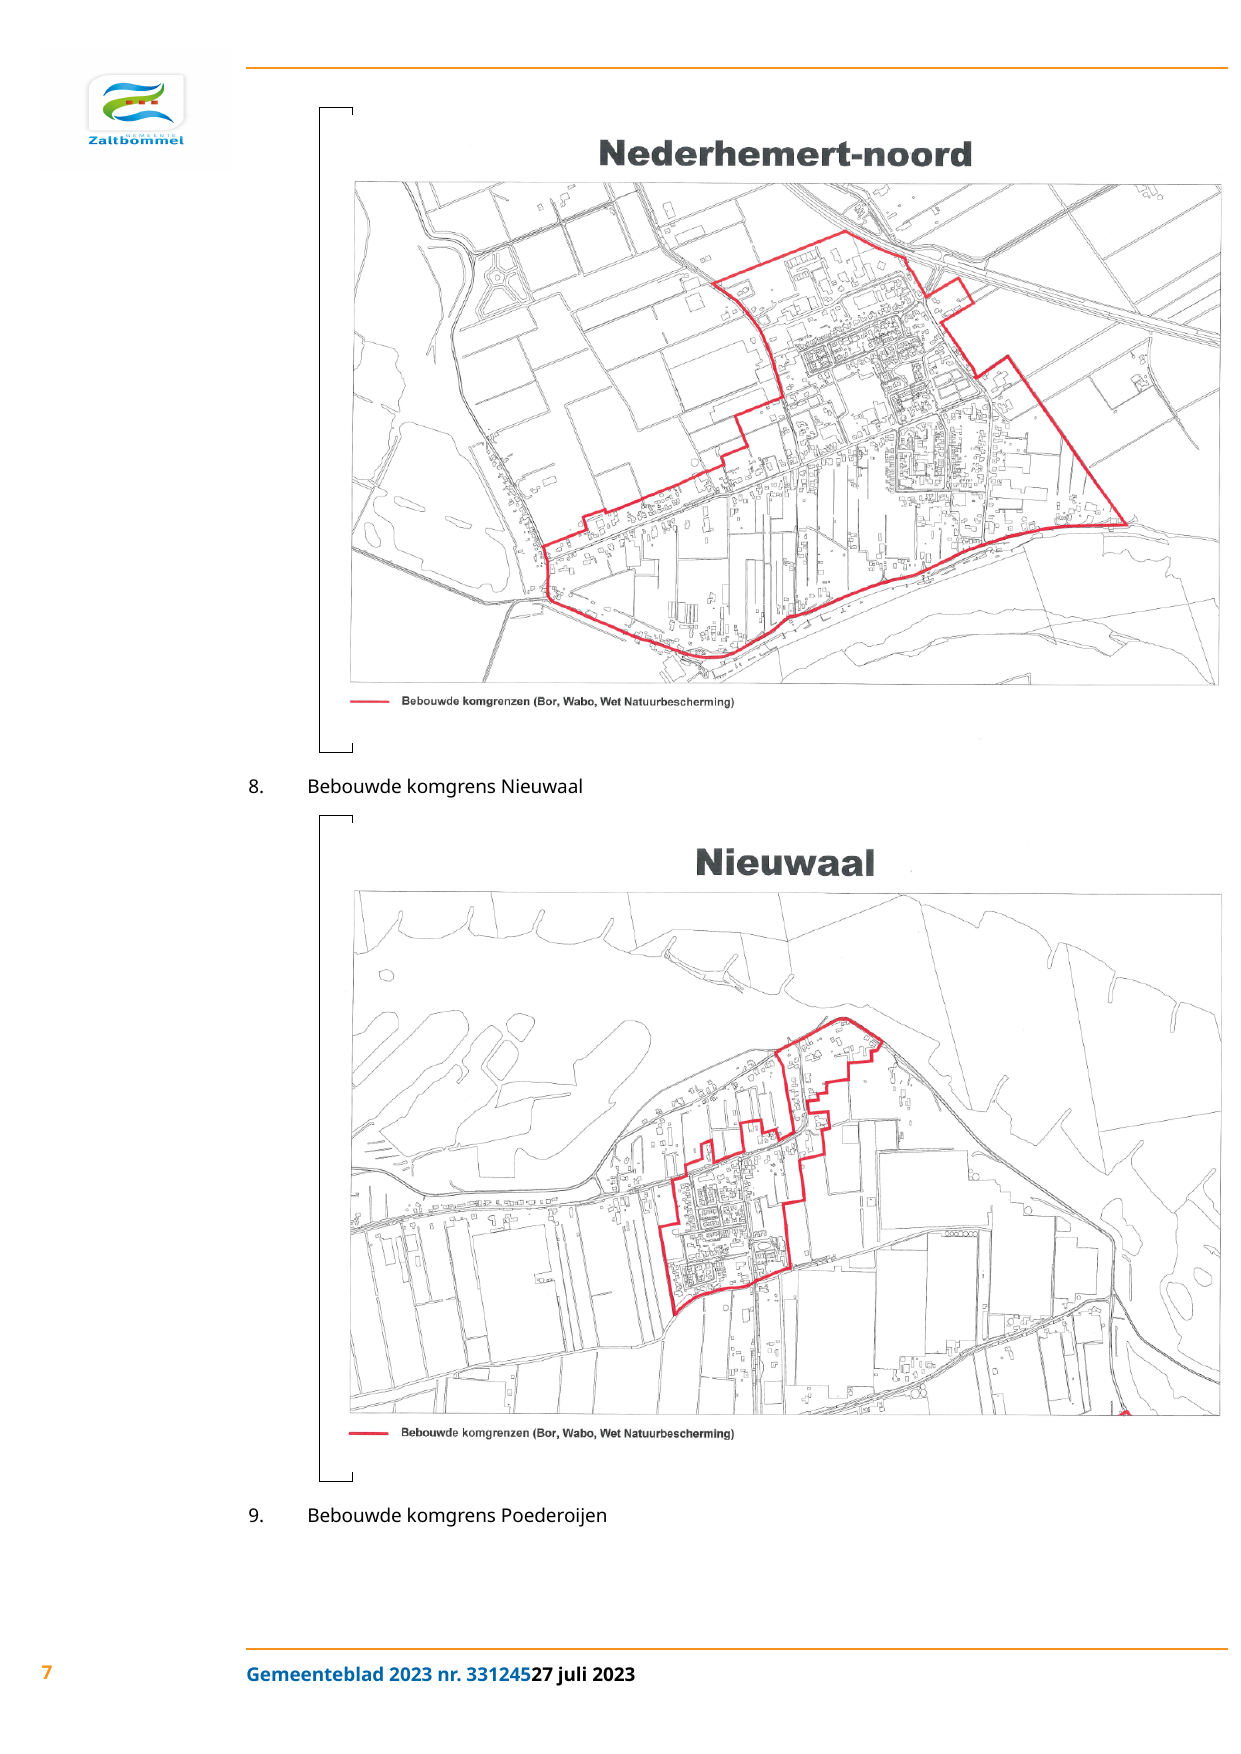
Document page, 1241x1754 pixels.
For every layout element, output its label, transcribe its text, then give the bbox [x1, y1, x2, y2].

picture [327, 115, 1232, 743]
list Bebouwde komgrens Poederoijen [248, 1502, 1152, 1528]
picture [41, 47, 231, 172]
list Bebouwde komgrens Nieuwaal [248, 773, 1152, 799]
picture [327, 823, 1232, 1472]
